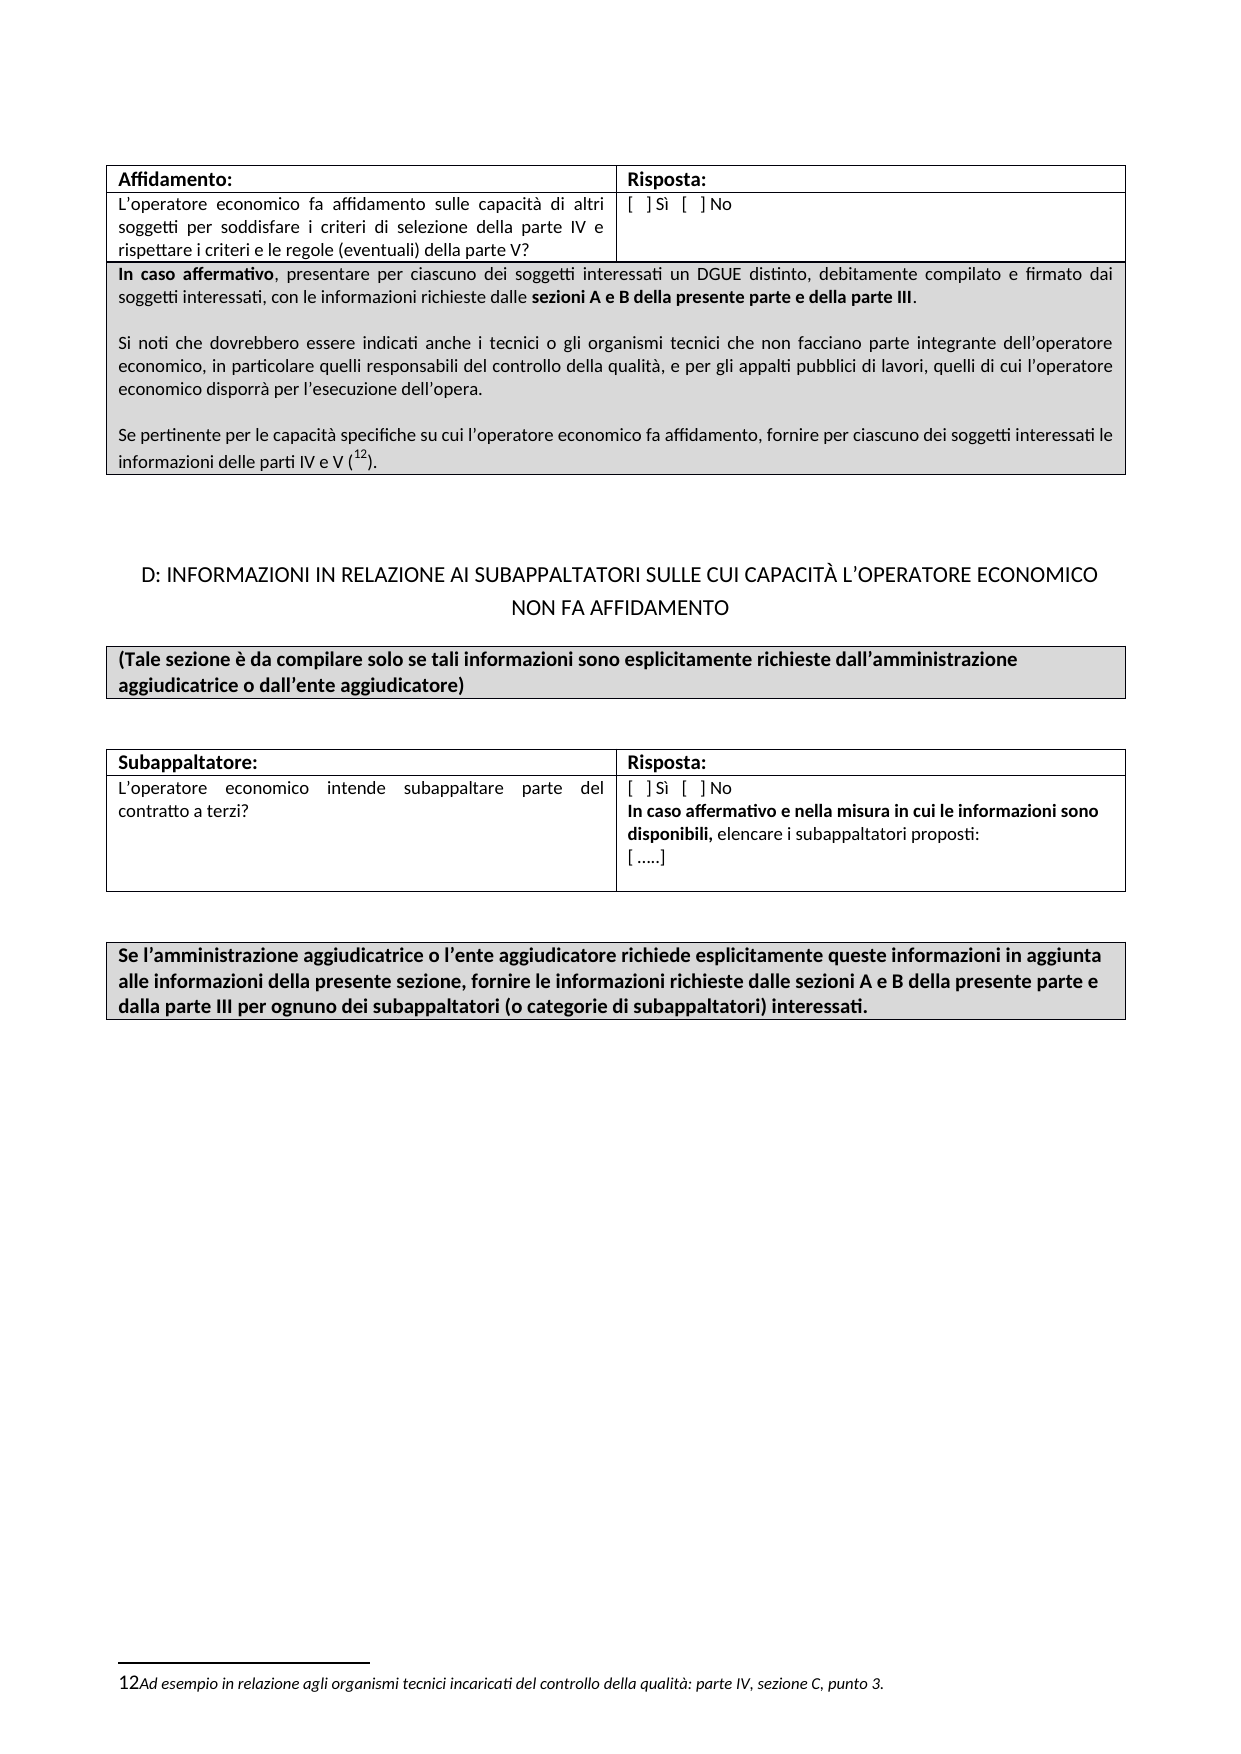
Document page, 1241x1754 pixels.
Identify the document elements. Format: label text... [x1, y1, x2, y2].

table_header Risposta: [617, 166, 1125, 192]
table_header (Tale sezione è da compilare solo se tali informazioni sono esplicitamente richieste dall’amministrazione aggiudicatrice o dall’ente aggiudicatore) [107, 647, 1125, 697]
table_header Subappaltatore: [107, 750, 616, 775]
table_header Affidamento: [107, 166, 616, 192]
table_header Se l’amministrazione aggiudicatrice o l’ente aggiudicatore richiede esplicitamente queste informazioni in aggiunta alle informazioni della presente sezione, fornire le informazioni richieste dalle sezioni A e B della presente parte e dalla parte III per ognuno dei subappaltatori (o categorie di subappaltatori) interessati. [107, 943, 1125, 1019]
table_cell L’operatore economico intende subappaltare parte del contratto a terzi? [107, 776, 616, 891]
text D: INFORMAZIONI IN RELAZIONE AI SUBAPPALTATORI SULLE CUI CAPACITÀ L’OPERATORE ECONOMICO NON FA AFFIDAMENTO [118, 560, 1122, 621]
table_cell L’operatore economico fa affidamento sulle capacità di altri soggetti per soddisfare i criteri di selezione della parte IV e rispettare i criteri e le regole (eventuali) della parte V? [107, 193, 616, 261]
table_cell [ ] Sì [ ] No In caso affermativo e nella misura in cui le informazioni sono disponibili, elencare i subappaltatori proposti: [ …..] [617, 776, 1125, 891]
table_header Risposta: [617, 750, 1125, 775]
table_cell In caso affermativo, presentare per ciascuno dei soggetti interessati un DGUE distinto, debitamente compilato e firmato dai soggetti interessati, con le informazioni richieste dalle sezioni A e B della presente parte e della parte III. Si noti che dovrebbero essere indicati anche i tecnici o gli organismi tecnici che non facciano parte integrante dell’operatore economico, in particolare quelli responsabili del controllo della qualità, e per gli appalti pubblici di lavori, quelli di cui l’operatore economico disporrà per l’esecuzione dell’opera. Se pertinente per le capacità specifiche su cui l’operatore economico fa affidamento, fornire per ciascuno dei soggetti interessati le informazioni delle parti IV e V (). [107, 263, 1125, 474]
table_cell [ ] Sì [ ] No [617, 193, 1125, 261]
